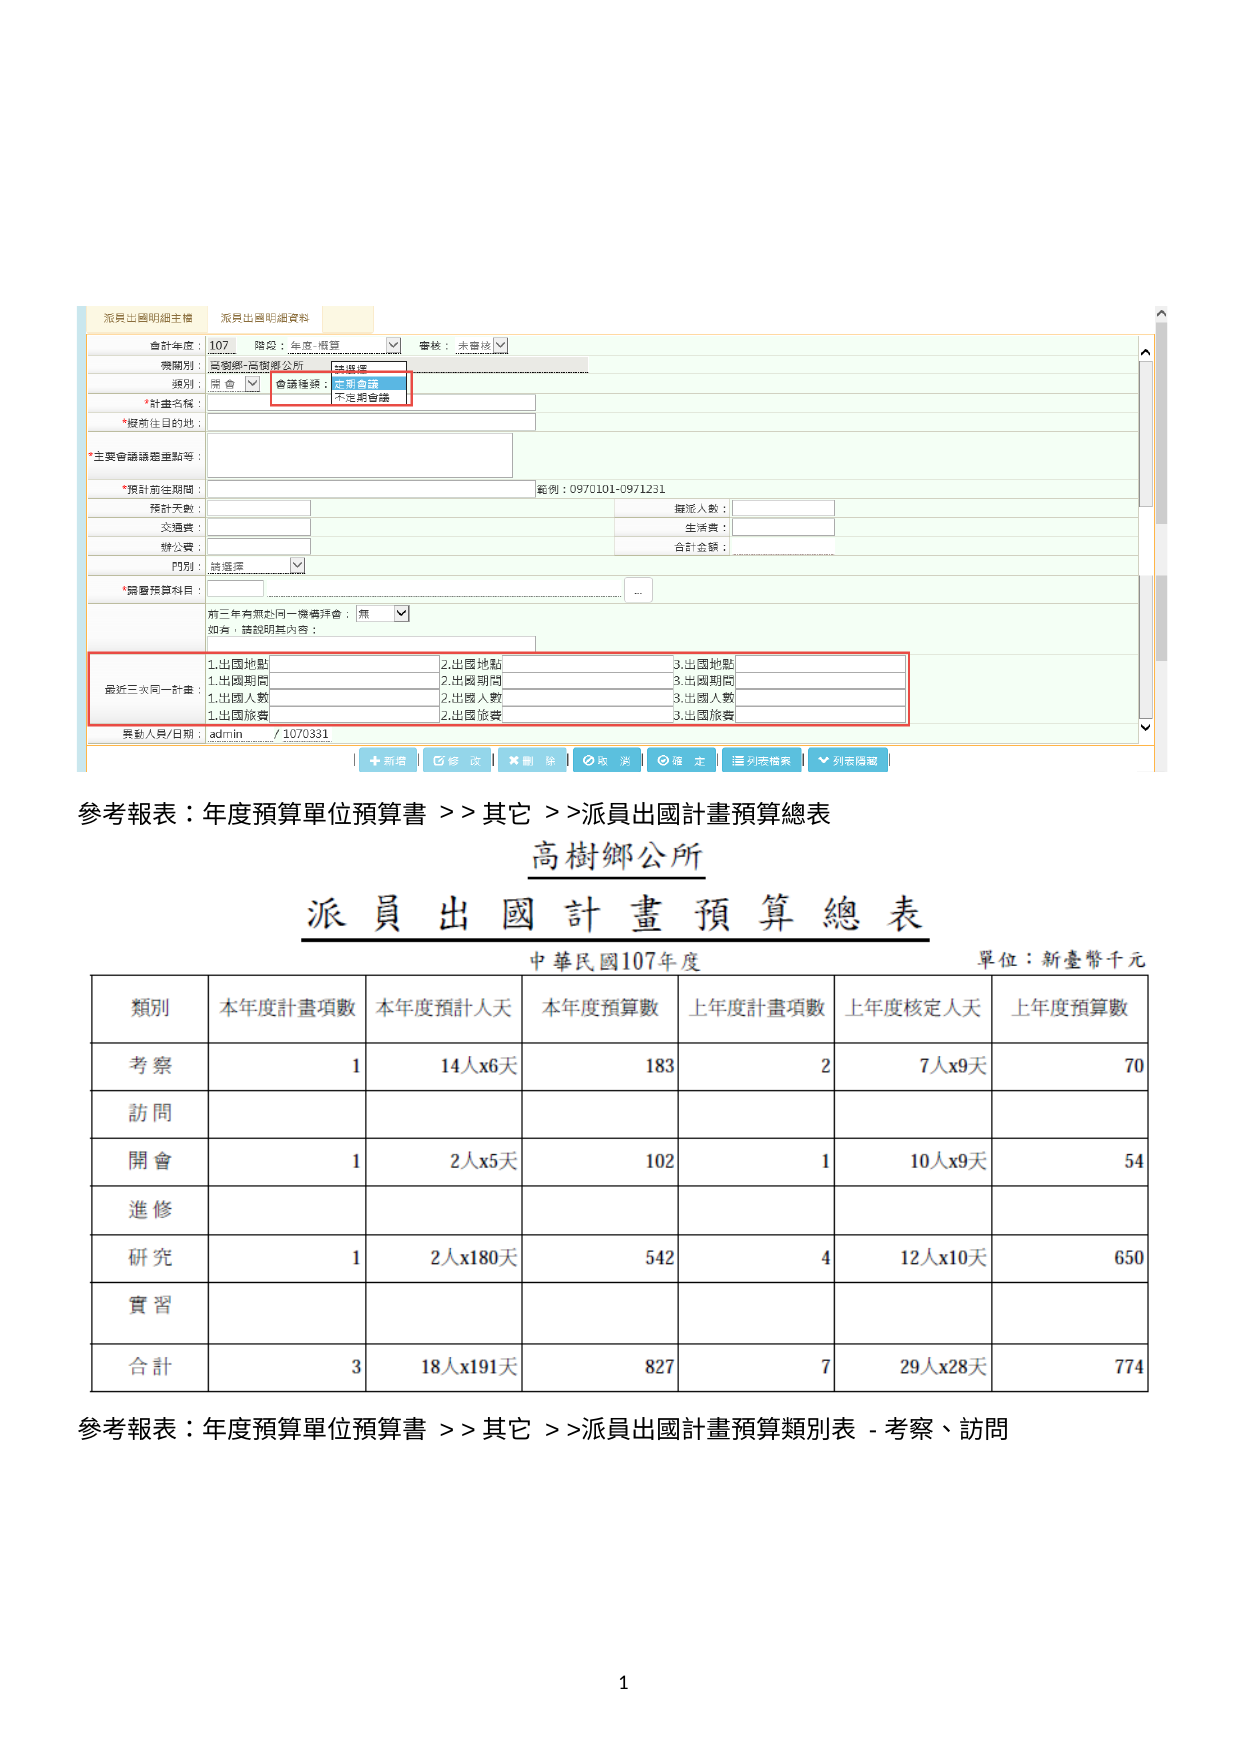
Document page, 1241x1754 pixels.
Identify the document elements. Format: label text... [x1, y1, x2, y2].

text 參考報表：年度預算單位預算書 > > 其它 > >派員出國計畫預算總表 [77, 773, 1169, 831]
picture [76, 831, 1168, 1409]
text 參考報表：年度預算單位預算書 > > 其它 > >派員出國計畫預算類別表 - 考察、訪問 [77, 1409, 1169, 1445]
picture [76, 306, 1168, 772]
